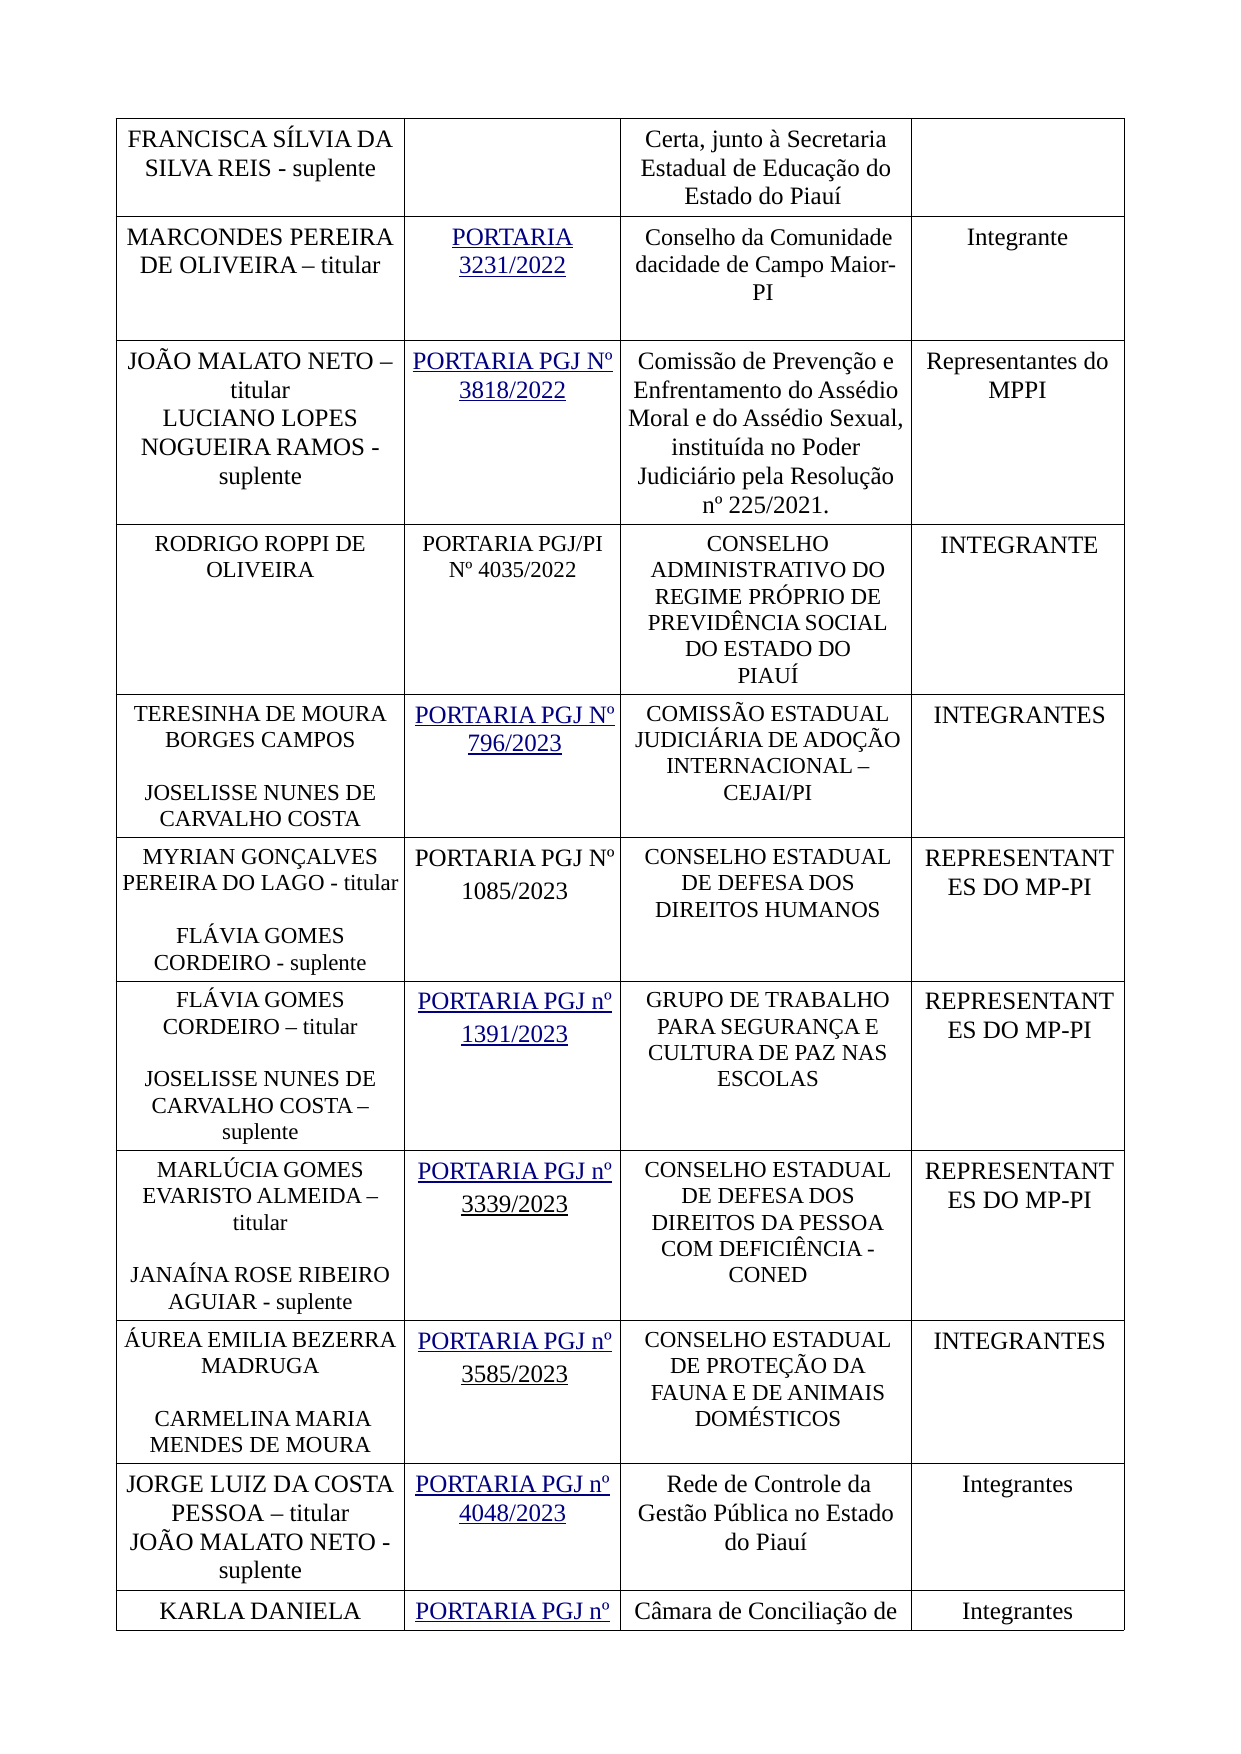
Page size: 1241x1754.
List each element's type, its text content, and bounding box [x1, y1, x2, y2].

table_cell Integrantes [912, 695, 1124, 837]
table_cell PORTARIA PGJ nº [405, 1591, 620, 1630]
table_cell MARLÚCIA GOMES EVARISTO ALMEIDA – titular JANAÍNA ROSE RIBEIRO AGUIAR - suplente [117, 1151, 404, 1320]
table_cell [912, 119, 1124, 216]
table_cell FRANCISCA SÍLVIA DA SILVA REIS - suplente [117, 119, 404, 216]
table_cell Representantes do mp-pi [912, 838, 1124, 981]
table_cell TERESINHA DE MOURA BORGES CAMPOS JOSELISSE NUNES DE CARVALHO COSTA [117, 695, 404, 837]
table_cell FLÁVIA GOMES CORDEIRO – titular JOSELISSE NUNES DE CARVALHO COSTA – suplente [117, 982, 404, 1150]
table_cell Conselho Estadual de Defesa dos Direitos Humanos [621, 838, 911, 981]
table_cell Representantes do MPPI [912, 341, 1124, 524]
table_cell MYRIAN GONÇALVES PEREIRA DO LAGO - titular FLÁVIA GOMES CORDEIRO - suplente [117, 838, 404, 981]
table_cell Grupo de Trabalho para Segurança e Cultura de Paz nas Escolas [621, 982, 911, 1150]
table_cell Representantes do mp-pi [912, 982, 1124, 1150]
table_cell Comissão Estadual Judiciária de Adoção Internacional – CEJAI/PI [621, 695, 911, 837]
table_cell JOÃO MALATO NETO – titular LUCIANO LOPES NOGUEIRA RAMOS - suplente [117, 341, 404, 524]
table_cell Representantes do mp-pi [912, 1151, 1124, 1320]
table_cell Conselho Estadual de Defesa dos Direitos da Pessoa com Deficiência - CONED [621, 1151, 911, 1320]
table_cell Certa, junto à Secretaria Estadual de Educação do Estado do Piauí [621, 119, 911, 216]
table_cell PORTARIA PGJ nº 3585/2023 [405, 1321, 620, 1463]
table_cell [405, 119, 620, 216]
table_cell PORTARIA PGJ nº 4048/2023 [405, 1464, 620, 1590]
table_cell Integrante [912, 217, 1124, 340]
table_cell Conselho Administrativo do Regime Próprio de Previdência Social do Estado do Piauí [621, 525, 911, 694]
table_cell PORTARIA PGJ Nº 3818/2022 [405, 341, 620, 524]
table_cell ÁUREA EMILIA BEZERRA MADRUGA CARMELINA MARIA MENDES DE MOURA [117, 1321, 404, 1463]
table_cell PORTARIA PGJ nº 1391/2023 [405, 982, 620, 1150]
table_cell Conselho da Comunidade dacidade de Campo Maior-PI [621, 217, 911, 340]
table_cell Comissão de Prevenção e Enfrentamento do Assédio Moral e do Assédio Sexual, instituída no Poder Judiciário pela Resolução nº 225/2021. [621, 341, 911, 524]
table_cell PORTARIA PGJ/PI Nº 4035/2022 [405, 525, 620, 694]
table_cell PORTARIA PGJ Nº 796/2023 [405, 695, 620, 837]
table_cell JORGE LUIZ DA COSTA PESSOA – titular JOÃO MALATO NETO - suplente [117, 1464, 404, 1590]
table_cell Rede de Controle da Gestão Pública no Estado do Piauí [621, 1464, 911, 1590]
table_cell Integrantes [912, 1321, 1124, 1463]
table_cell Integrantes [912, 1591, 1124, 1630]
table_cell Integrantes [912, 1464, 1124, 1590]
table_cell PORTARIA 3231/2022 [405, 217, 620, 340]
table_cell MARCONDES PEREIRA DE OLIVEIRA – titular [117, 217, 404, 340]
table_cell PORTARIA PGJ nº 3339/2023 [405, 1151, 620, 1320]
table_cell Integrante [912, 525, 1124, 694]
table_cell Conselho Estadual de Proteção da Fauna e de Animais Domésticos [621, 1321, 911, 1463]
table_cell KARLA DANIELA [117, 1591, 404, 1630]
table_cell RODRIGO ROPPI DE OLIVEIRA [117, 525, 404, 694]
table_cell Câmara de Conciliação de [621, 1591, 911, 1630]
table_cell PORTARIA PGJ Nº 1085/2023 [405, 838, 620, 981]
